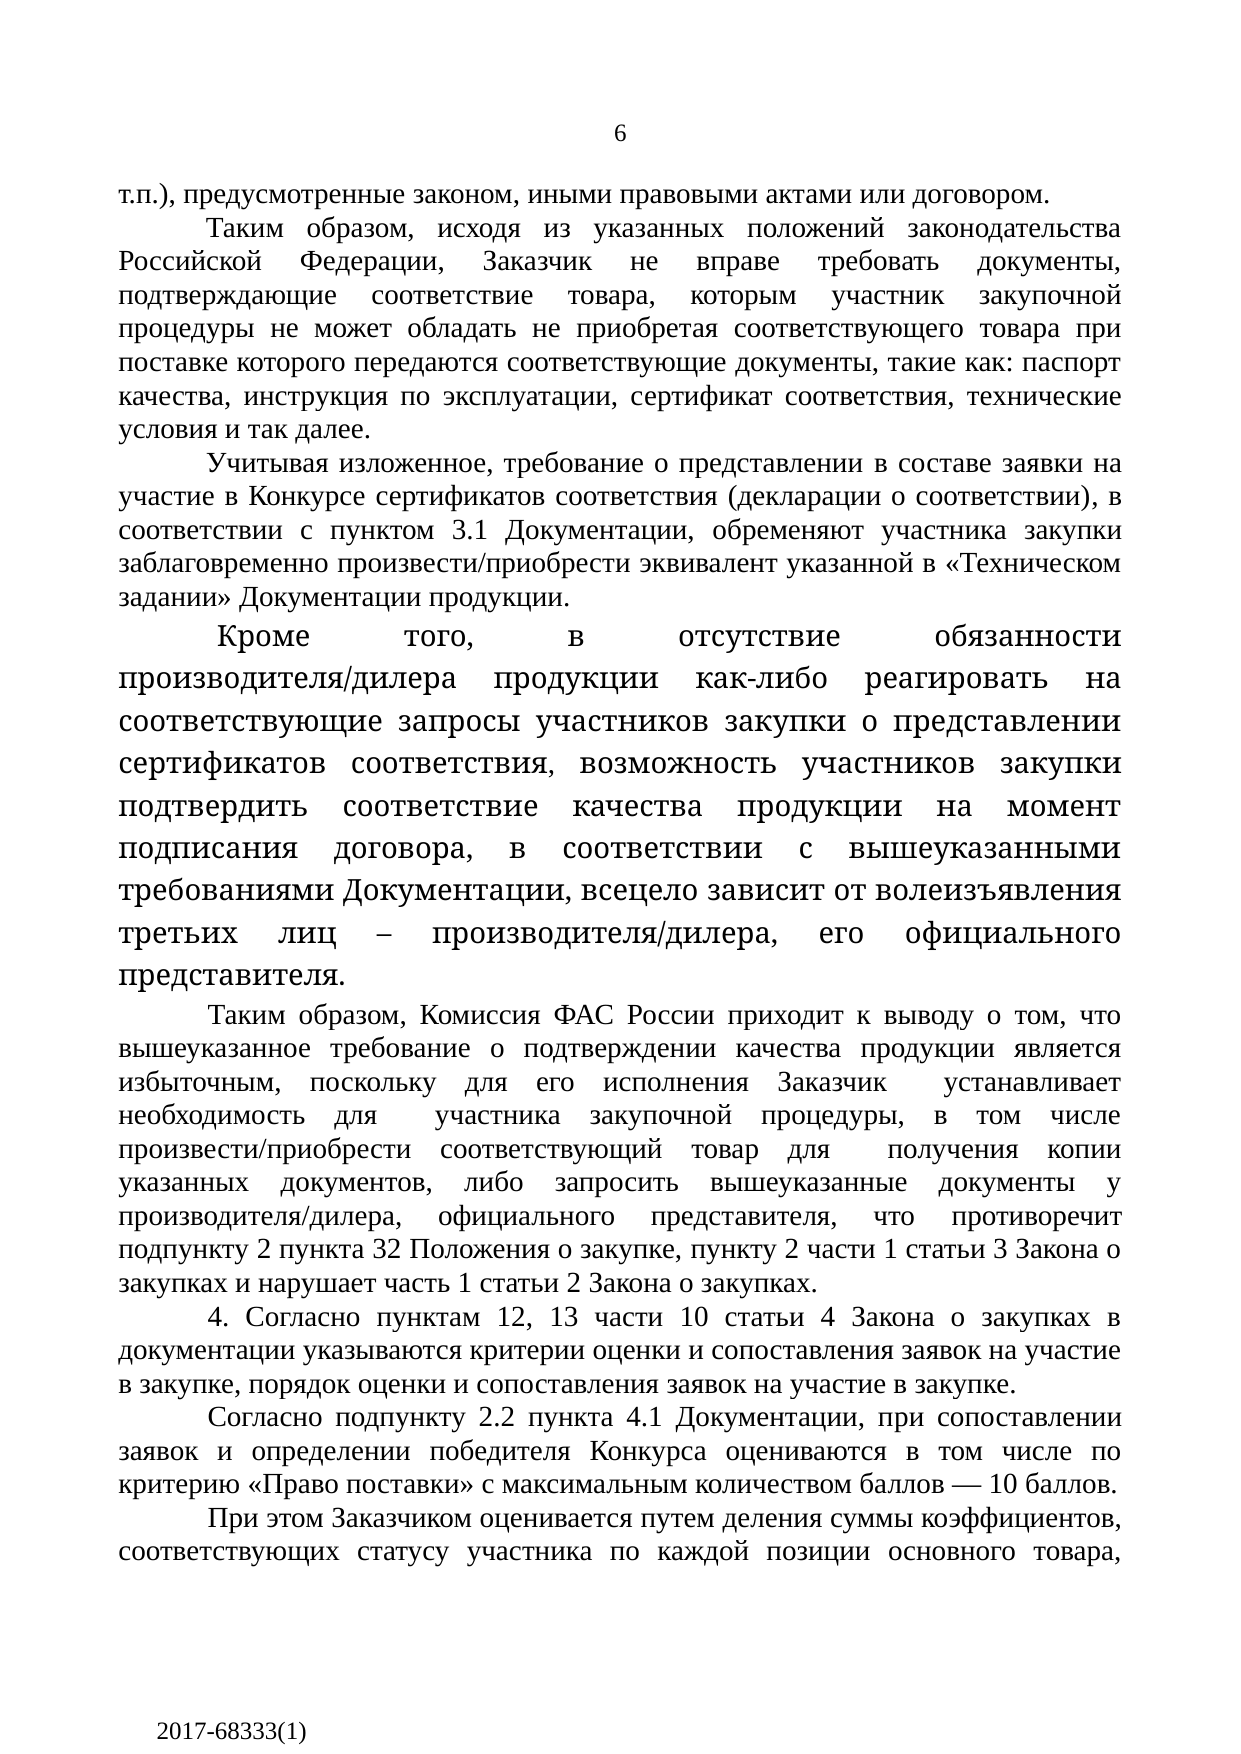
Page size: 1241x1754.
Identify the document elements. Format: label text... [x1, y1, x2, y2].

text Таким образом, Комиссия ФАС России приходит к выводу о том, что вышеуказанное требование о подтверждении качества продукции является избыточным, поскольку для его исполнения Заказчик устанавливает необходимость для участника закупочной процедуры, в том числе произвести/приобрести соответствующий товар для получения копии указанных документов, либо запросить вышеуказанные документы у производителя/дилера, официального представителя, что противоречит подпункту 2 пункта 32 Положения о закупке, пункту 2 части 1 статьи 3 Закона о закупках и нарушает часть 1 статьи 2 Закона о закупках. [118, 997, 1122, 1299]
text т.п.), предусмотренные законом, иными правовыми актами или договором. [118, 176, 1122, 210]
text Таким образом, исходя из указанных положений законодательства Российской Федерации, Заказчик не вправе требовать документы, подтверждающие соответствие товара, которым участник закупочной процедуры не может обладать не приобретая соответствующего товара при поставке которого передаются соответствующие документы, такие как: паспорт качества, инструкция по эксплуатации, сертификат соответствия, технические условия и так далее. [118, 210, 1122, 445]
text Согласно подпункту 2.2 пункта 4.1 Документации, при сопоставлении заявок и определении победителя Конкурса оцениваются в том числе по критерию «Право поставки» с максимальным количеством баллов — 10 баллов. [118, 1399, 1122, 1500]
text При этом Заказчиком оценивается путем деления суммы коэффициентов, соответствующих статусу участника по каждой позиции основного товара, [118, 1500, 1122, 1567]
text Учитывая изложенное, требование о представлении в составе заявки на участие в Конкурсе сертификатов соответствия (декларации о соответствии), в соответствии с пунктом 3.1 Документации, обременяют участника закупки заблаговременно произвести/приобрести эквивалент указанной в «Техническом задании» Документации продукции. [118, 445, 1122, 612]
text Кроме того, в отсутствие обязанности производителя/дилера продукции как-либо реагировать на соответствующие запросы участников закупки о представлении сертификатов соответствия, возможность участников закупки подтвердить соответствие качества продукции на момент подписания договора, в соответствии с вышеуказанными требованиями Документации, всецело зависит от волеизъявления третьих лиц – производителя/дилера, его официального представителя. [118, 615, 1122, 994]
text 4. Согласно пунктам 12, 13 части 10 статьи 4 Закона о закупках в документации указываются критерии оценки и сопоставления заявок на участие в закупке, порядок оценки и сопоставления заявок на участие в закупке. [118, 1299, 1122, 1399]
